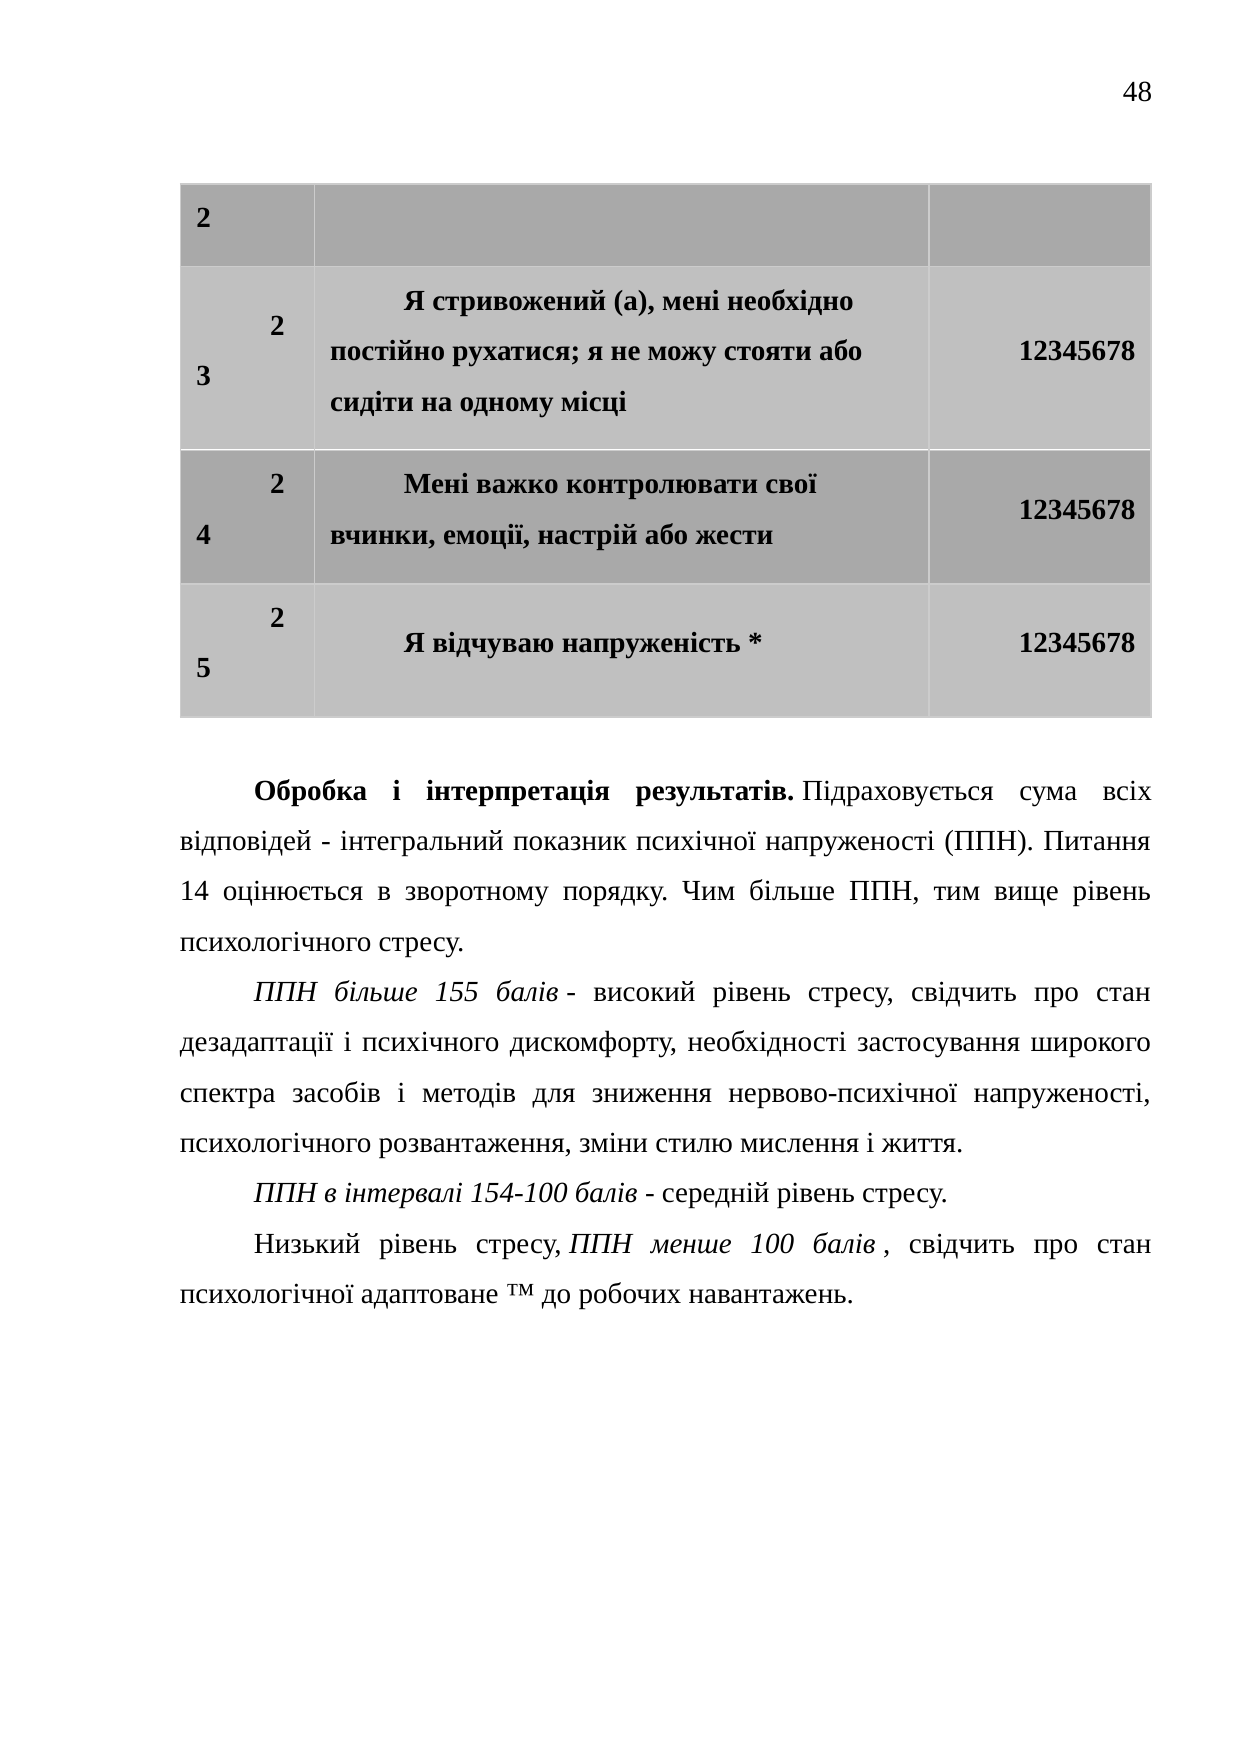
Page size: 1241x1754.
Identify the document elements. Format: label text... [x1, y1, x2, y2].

table_cell Я стривожений (а), мені необхідно постійно рухатися; я не можу стояти або сидіти на одному місці [315, 267, 928, 449]
table_cell Я відчуваю напруженість * [315, 585, 928, 716]
table_cell 2 [181, 185, 314, 266]
table_cell 12345678 [930, 585, 1150, 716]
table_cell Мені важко контролювати свої вчинки, емоції, настрій або жести [315, 451, 928, 583]
table_cell [930, 185, 1150, 266]
table_cell 12345678 [930, 267, 1150, 449]
table_cell 12345678 [930, 451, 1150, 583]
table_cell 23 [181, 267, 314, 449]
text Низький рівень стресу, ППН менше 100 балів , свідчить про стан психологічної адаптоване ™ до робочих навантажень. [179, 1226, 1152, 1309]
text Обробка і інтерпретація результатів. Підраховується сума всіх відповідей - інтегральний показник психічної напруженості (ППН). Питання 14 оцінюється в зворотному порядку. Чим більше ППН, тим вище рівень психологічного стресу. [179, 773, 1152, 957]
table_cell 25 [181, 585, 314, 716]
table_cell [315, 185, 928, 266]
text ППН в інтервалі 154-100 балів - середній рівень стресу. [179, 1175, 1152, 1209]
text ППН більше 155 балів - високий рівень стресу, свідчить про стан дезадаптації і психічного дискомфорту, необхідності застосування широкого спектра засобів і методів для зниження нервово-психічної напруженості, психологічного розвантаження, зміни стилю мислення і життя. [179, 974, 1152, 1159]
table_cell 24 [181, 451, 314, 583]
